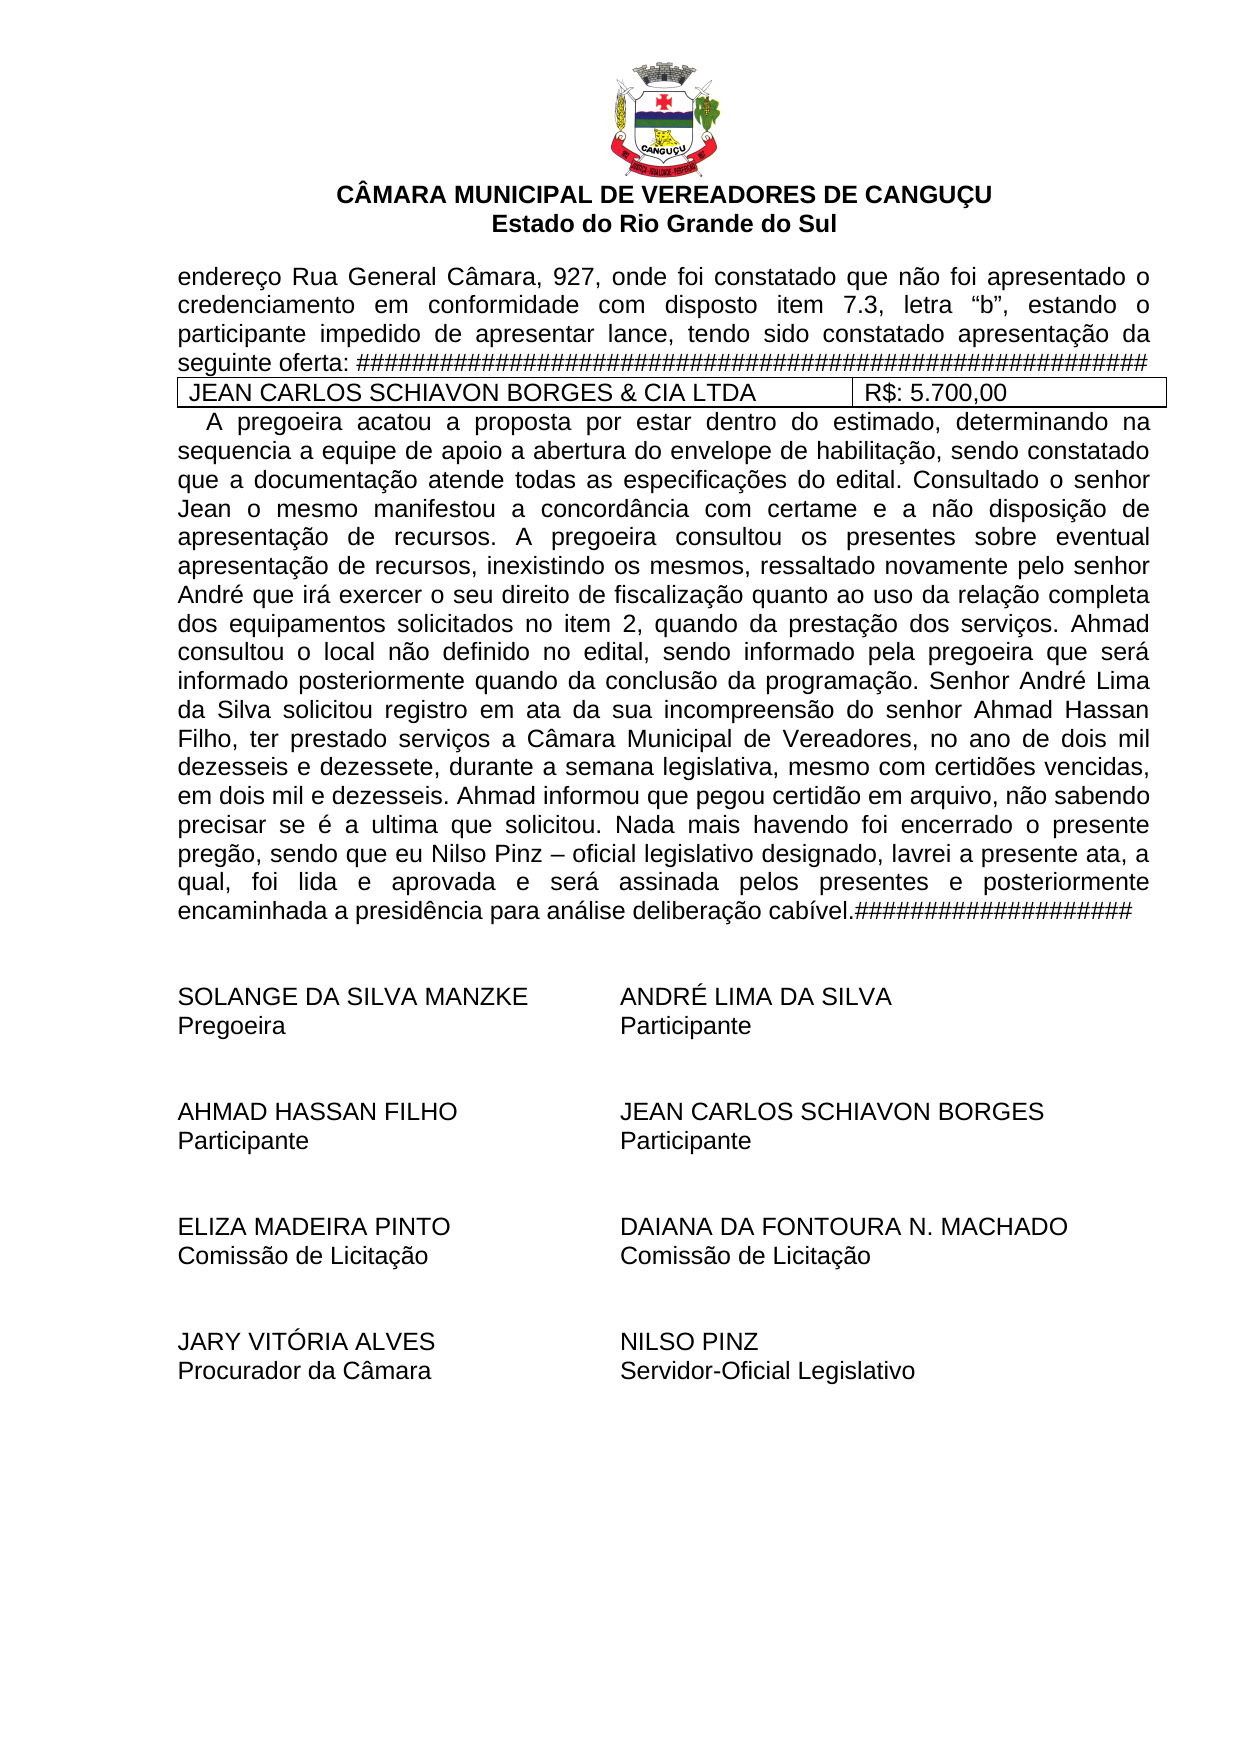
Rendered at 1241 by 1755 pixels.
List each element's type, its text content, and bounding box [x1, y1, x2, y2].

text AHMAD HASSAN FILHO JEAN CARLOS SCHIAVON BORGES [177, 1097, 1152, 1126]
text Pregoeira Participante [177, 1011, 1152, 1040]
text ELIZA MADEIRA PINTO DAIANA DA FONTOURA N. MACHADO [177, 1212, 1152, 1241]
table_header R$: 5.700,00 [853, 378, 1166, 406]
text Procurador da Câmara Servidor-Oficial Legislativo [177, 1356, 1152, 1385]
text Comissão de Licitação Comissão de Licitação [177, 1241, 1152, 1270]
text A pregoeira acatou a proposta por estar dentro do estimado, determinando na sequencia a equipe de apoio a abertura do envelope de habilitação, sendo constatado que a documentação atende todas as especificações do edital. Consultado o senhor Jean o mesmo manifestou a concordância com certame e a não disposição de apresentação de recursos. A pregoeira consultou os presentes sobre eventual apresentação de recursos, inexistindo os mesmos, ressaltado novamente pelo senhor André que irá exercer o seu direito de fiscalização quanto ao uso da relação completa dos equipamentos solicitados no item 2, quando da prestação dos serviços. Ahmad consultou o local não definido no edital, sendo informado pela pregoeira que será informado posteriormente quando da conclusão da programação. Senhor André Lima da Silva solicitou registro em ata da sua incompreensão do senhor Ahmad Hassan Filho, ter prestado serviços a Câmara Municipal de Vereadores, no ano de dois mil dezesseis e dezessete, durante a semana legislativa, mesmo com certidões vencidas, em dois mil e dezesseis. Ahmad informou que pegou certidão em arquivo, não sabendo precisar se é a ultima que solicitou. Nada mais havendo foi encerrado o presente pregão, sendo que eu Nilso Pinz – oficial legislativo designado, lavrei a presente ata, a qual, foi lida e aprovada e será assinada pelos presentes e posteriormente encaminhada a presidência para análise deliberação cabível.#################### [177, 408, 1152, 925]
text JARY VITÓRIA ALVES NILSO PINZ [177, 1327, 1152, 1356]
text SOLANGE DA SILVA MANZKE ANDRÉ LIMA DA SILVA [177, 982, 1152, 1011]
text endereço Rua General Câmara, 927, onde foi constatado que não foi apresentado o credenciamento em conformidade com disposto item 7.3, letra “b”, estando o participante impedido de apresentar lance, tendo sido constatado apresentação da seguinte oferta: ######################################################### [177, 262, 1152, 377]
text Participante Participante [177, 1126, 1152, 1155]
table_header JEAN CARLOS SCHIAVON BORGES & CIA LTDA [178, 378, 852, 406]
